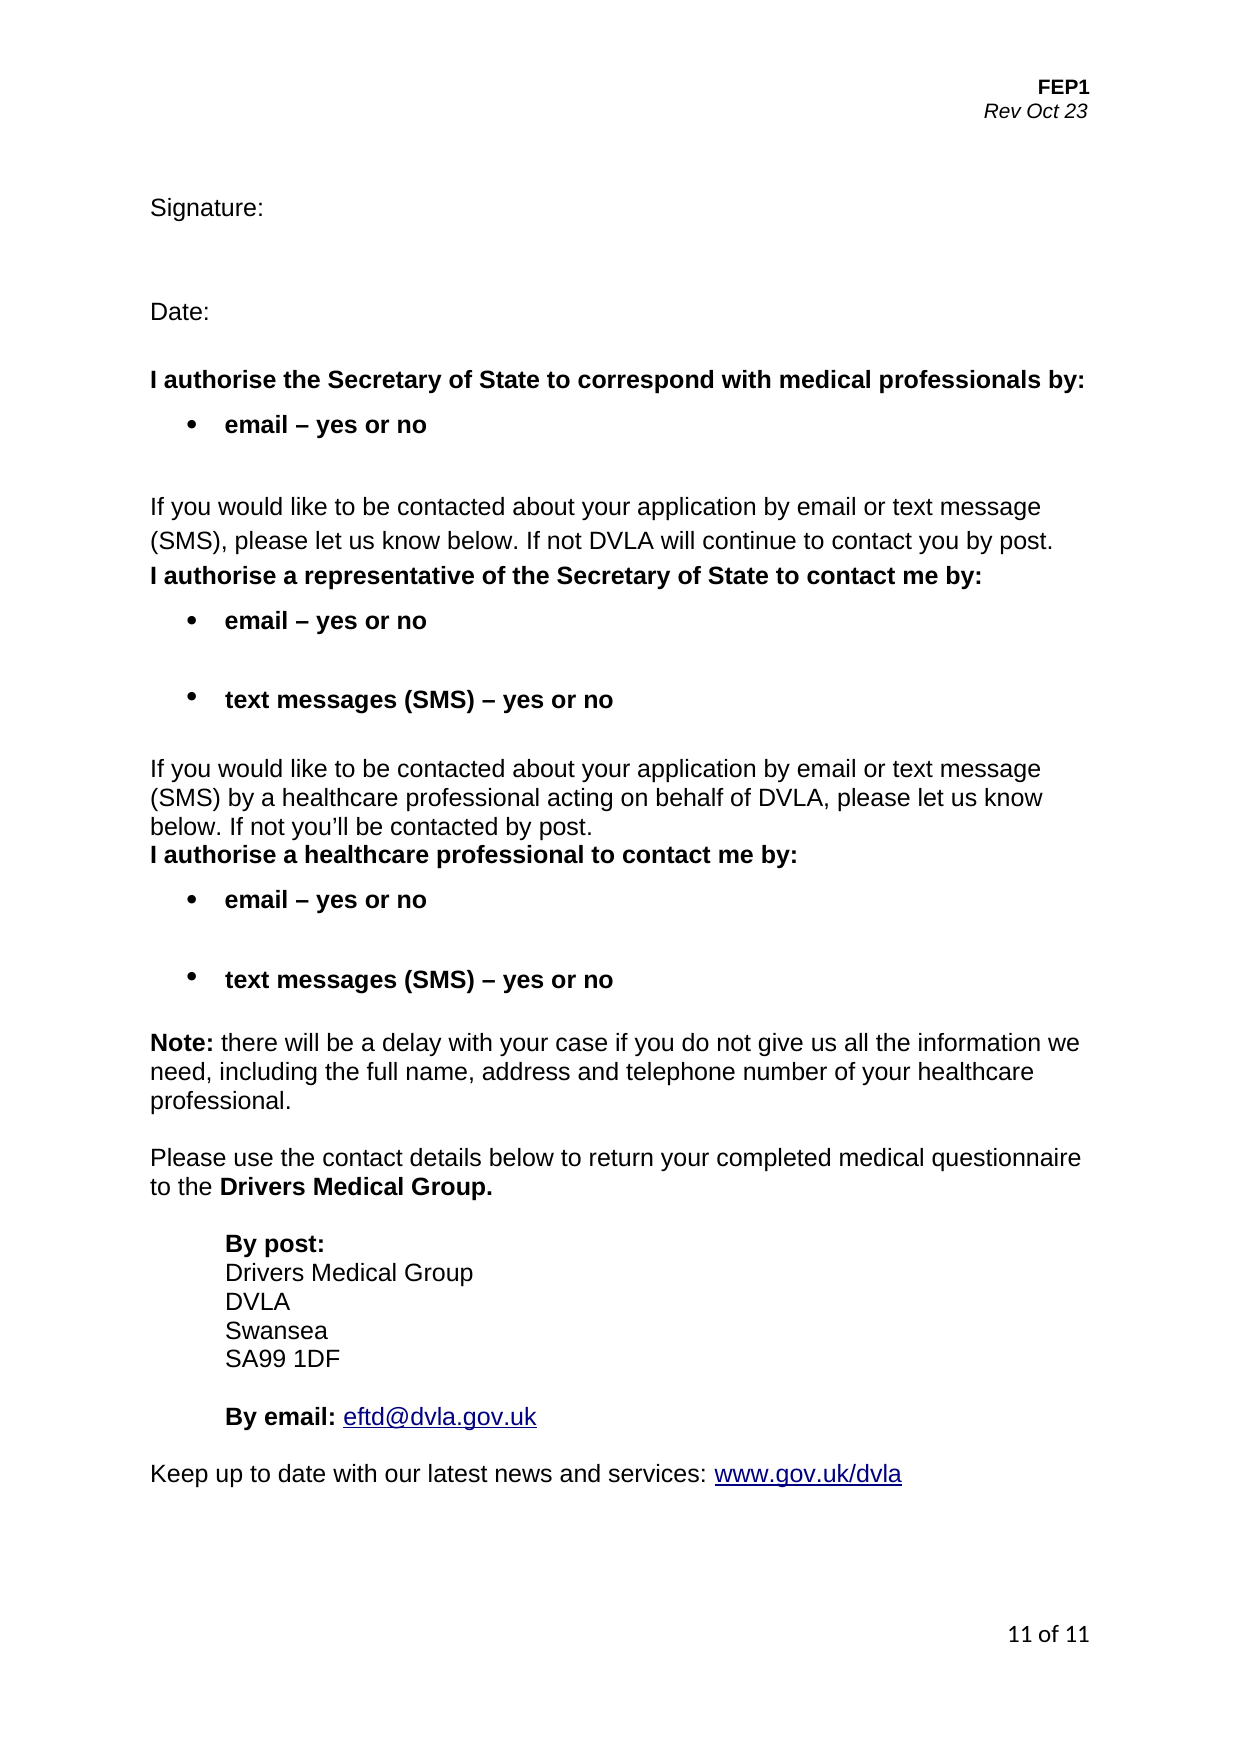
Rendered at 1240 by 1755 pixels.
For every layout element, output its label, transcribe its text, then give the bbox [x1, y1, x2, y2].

text If you would like to be contacted about your application by email or text message (SMS), please let us know below. If not DVLA will continue to contact you by post. [150, 457, 1089, 555]
text I authorise a healthcare professional to contact me by: [150, 841, 1089, 869]
text SA99 1DF [225, 1344, 1089, 1373]
text I authorise the Secretary of State to correspond with medical professionals by: [150, 365, 1089, 394]
list email – yes or no [187, 885, 1089, 914]
text Signature: [150, 193, 1089, 222]
text Note: there will be a delay with your case if you do not give us all the information we need, including the full name, address and telephone number of your healthcare professional. [150, 1028, 1089, 1114]
text By post: [225, 1229, 1089, 1258]
list email – yes or no [187, 410, 1089, 439]
list text messages (SMS) – yes or no [187, 685, 1089, 714]
text I authorise a representative of the Secretary of State to contact me by: [150, 561, 1089, 589]
text If you would like to be contacted about your application by email or text message (SMS) by a healthcare professional acting on behalf of DVLA, please let us know below. If not you’ll be contacted by post. [150, 754, 1089, 841]
text Date: [150, 296, 1089, 325]
list email – yes or no [187, 606, 1089, 634]
text By email: eftd@dvla.gov.uk [225, 1402, 1089, 1431]
text Swansea [225, 1316, 1089, 1344]
text Drivers Medical Group [225, 1258, 1089, 1287]
text DVLA [225, 1287, 1089, 1316]
text Please use the contact details below to return your completed medical questionnaire to the Drivers Medical Group. [150, 1143, 1089, 1201]
list text messages (SMS) – yes or no [187, 965, 1089, 994]
text Keep up to date with our latest news and services: www.gov.uk/dvla [150, 1459, 1089, 1488]
